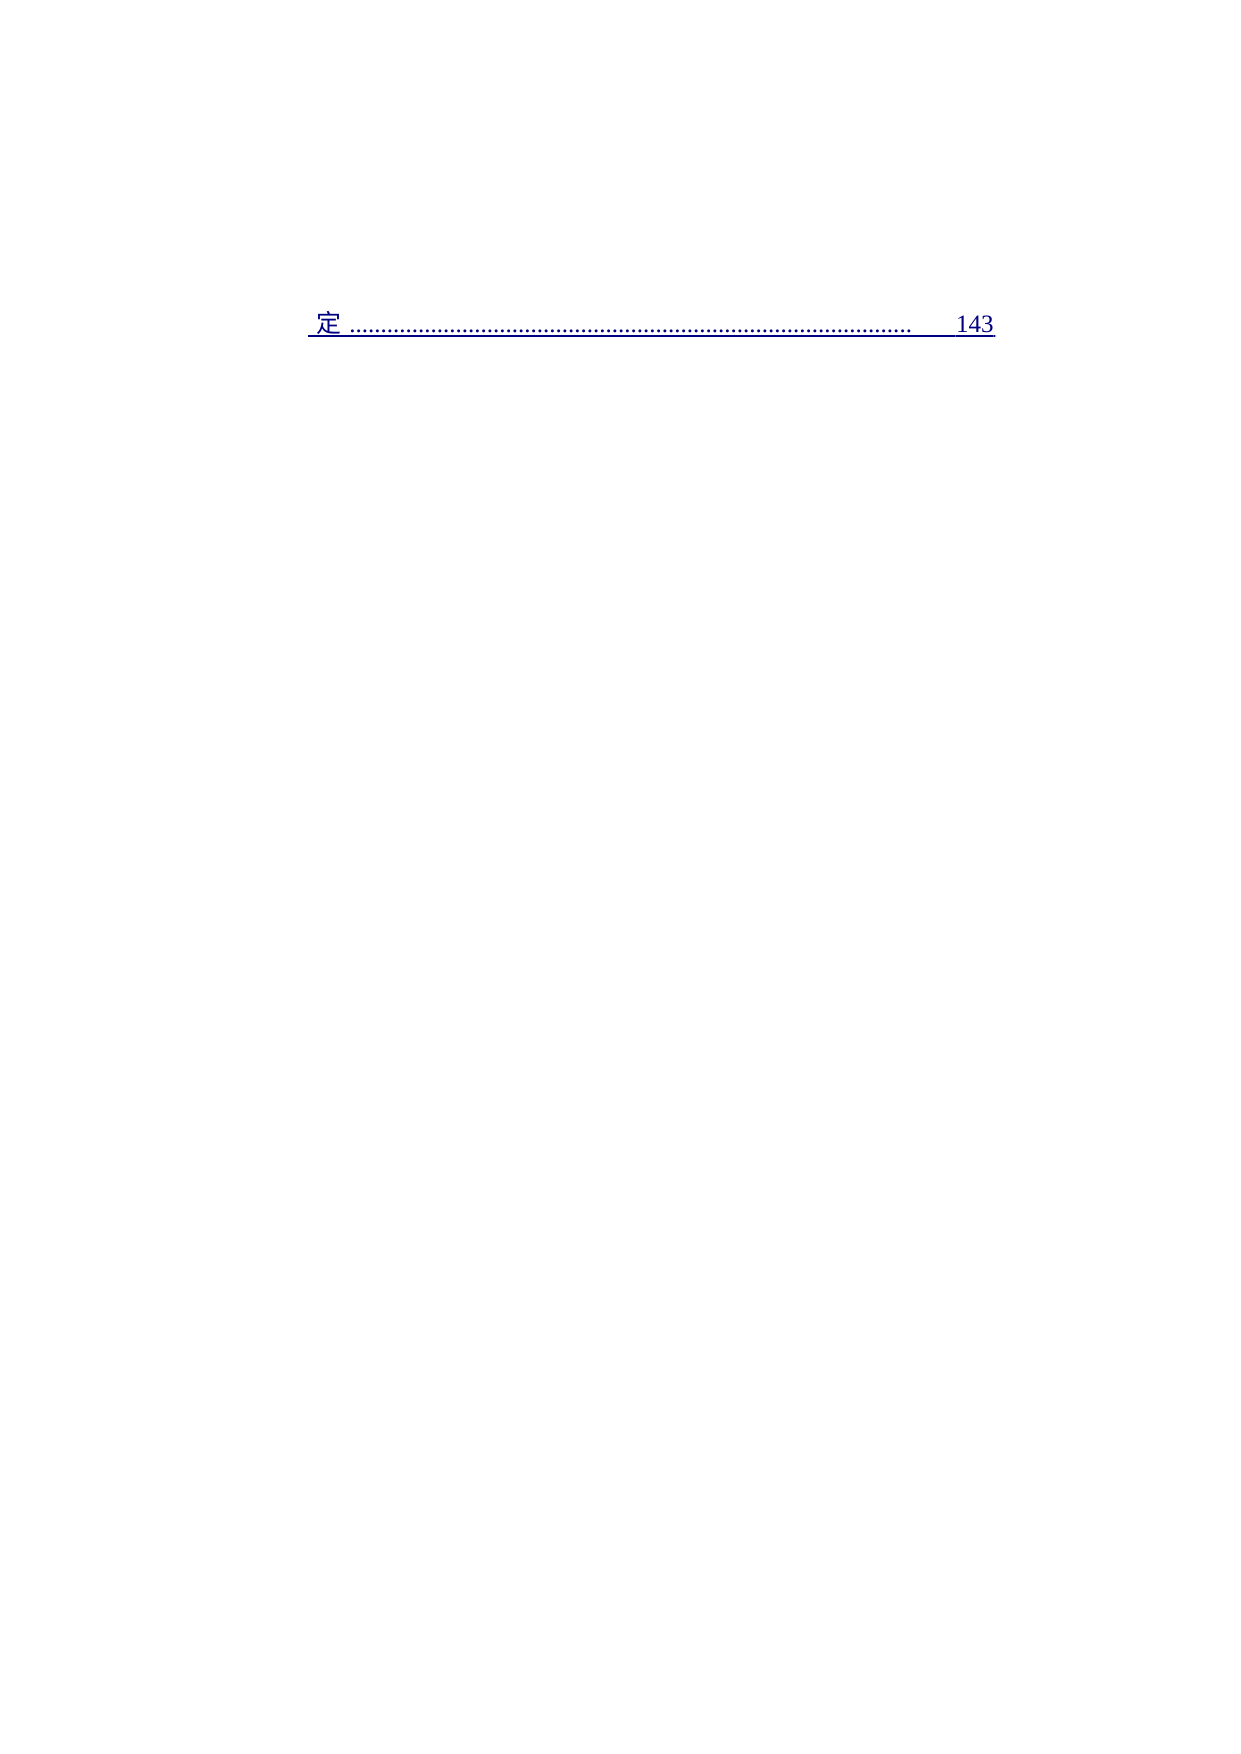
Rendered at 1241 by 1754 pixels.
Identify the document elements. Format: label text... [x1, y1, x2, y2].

text 附錄六 我國與土耳其簽訂投資促進合作協定 143 [183, 281, 995, 344]
